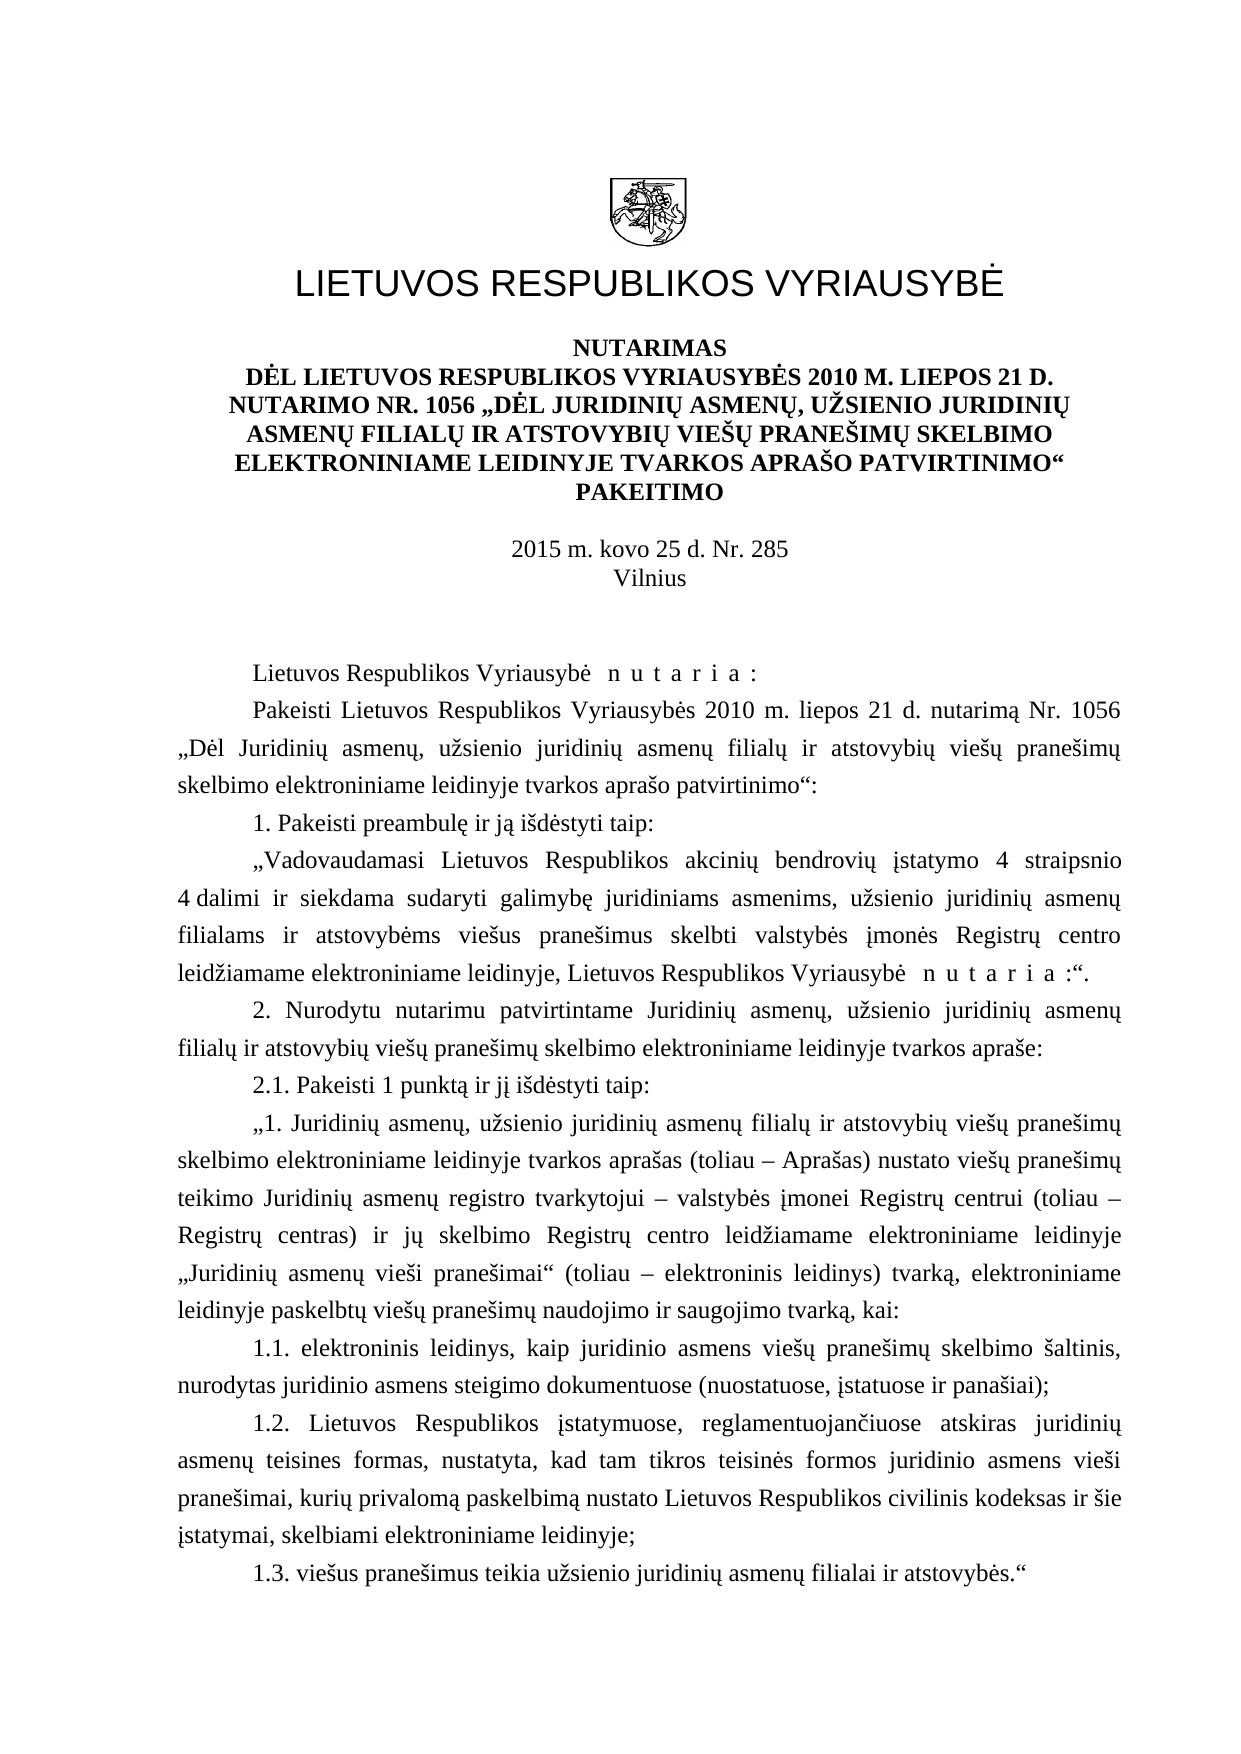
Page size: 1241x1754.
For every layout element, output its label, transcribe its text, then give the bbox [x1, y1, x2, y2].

text 2015 m. kovo 25 d. Nr. 285 Vilnius [177, 534, 1122, 592]
text 1.3. viešus pranešimus teikia užsienio juridinių asmenų filialai ir atstovybės.“ [177, 1549, 1122, 1587]
text Dėl LIETUVOS RESPUBLIKOS VYRIAUSYBĖS 2010 M. LIEPOS 21 D. NUTARIMO NR. 1056 „DĖL JURIDINIŲ ASMENŲ, UŽSIENIO JURIDINIŲ ASMENŲ FILIALŲ IR ATSTOVYBIŲ VIEŠŲ PRANEŠIMŲ SKELBIMO ELEKTRONINIAME LEIDINYJE TVARKOS APRAŠO PATVIRTINIMO“ PAKEITIMO [177, 362, 1122, 505]
text „Vadovaudamasi Lietuvos Respublikos akcinių bendrovių įstatymo 4 straipsnio 4 dalimi ir siekdama sudaryti galimybę juridiniams asmenims, užsienio juridinių asmenų filialams ir atstovybėms viešus pranešimus skelbti valstybės įmonės Registrų centro leidžiamame elektroniniame leidinyje, Lietuvos Respublikos Vyriausybė nutaria:“. [177, 837, 1122, 987]
text Pakeisti Lietuvos Respublikos Vyriausybės 2010 m. liepos 21 d. nutarimą Nr. 1056 „Dėl Juridinių asmenų, užsienio juridinių asmenų filialų ir atstovybių viešų pranešimų skelbimo elektroniniame leidinyje tvarkos aprašo patvirtinimo“: [177, 687, 1122, 799]
text 2. Nurodytu nutarimu patvirtintame Juridinių asmenų, užsienio juridinių asmenų filialų ir atstovybių viešų pranešimų skelbimo elektroniniame leidinyje tvarkos apraše: [177, 987, 1122, 1062]
text 1.1. elektroninis leidinys, kaip juridinio asmens viešų pranešimų skelbimo šaltinis, nurodytas juridinio asmens steigimo dokumentuose (nuostatuose, įstatuose ir panašiai); [177, 1324, 1122, 1399]
text Lietuvos Respublikos Vyriausybė nutaria: [177, 649, 1122, 687]
text „1. Juridinių asmenų, užsienio juridinių asmenų filialų ir atstovybių viešų pranešimų skelbimo elektroniniame leidinyje tvarkos aprašas (toliau – Aprašas) nustato viešų pranešimų teikimo Juridinių asmenų registro tvarkytojui – valstybės įmonei Registrų centrui (toliau – Registrų centras) ir jų skelbimo Registrų centro leidžiamame elektroniniame leidinyje „Juridinių asmenų vieši pranešimai“ (toliau – elektroninis leidinys) tvarką, elektroniniame leidinyje paskelbtų viešų pranešimų naudojimo ir saugojimo tvarką, kai: [177, 1099, 1122, 1324]
text 1. Pakeisti preambulę ir ją išdėstyti taip: [177, 799, 1122, 837]
text nutarimas [177, 333, 1122, 362]
text 2.1. Pakeisti 1 punktą ir jį išdėstyti taip: [177, 1062, 1122, 1099]
text 1.2. Lietuvos Respublikos įstatymuose, reglamentuojančiuose atskiras juridinių asmenų teisines formas, nustatyta, kad tam tikros teisinės formos juridinio asmens vieši pranešimai, kurių privalomą paskelbimą nustato Lietuvos Respublikos civilinis kodeksas ir šie įstatymai, skelbiami elektroniniame leidinyje; [177, 1399, 1122, 1549]
text Lietuvos Respublikos Vyriausybė [177, 261, 1122, 304]
